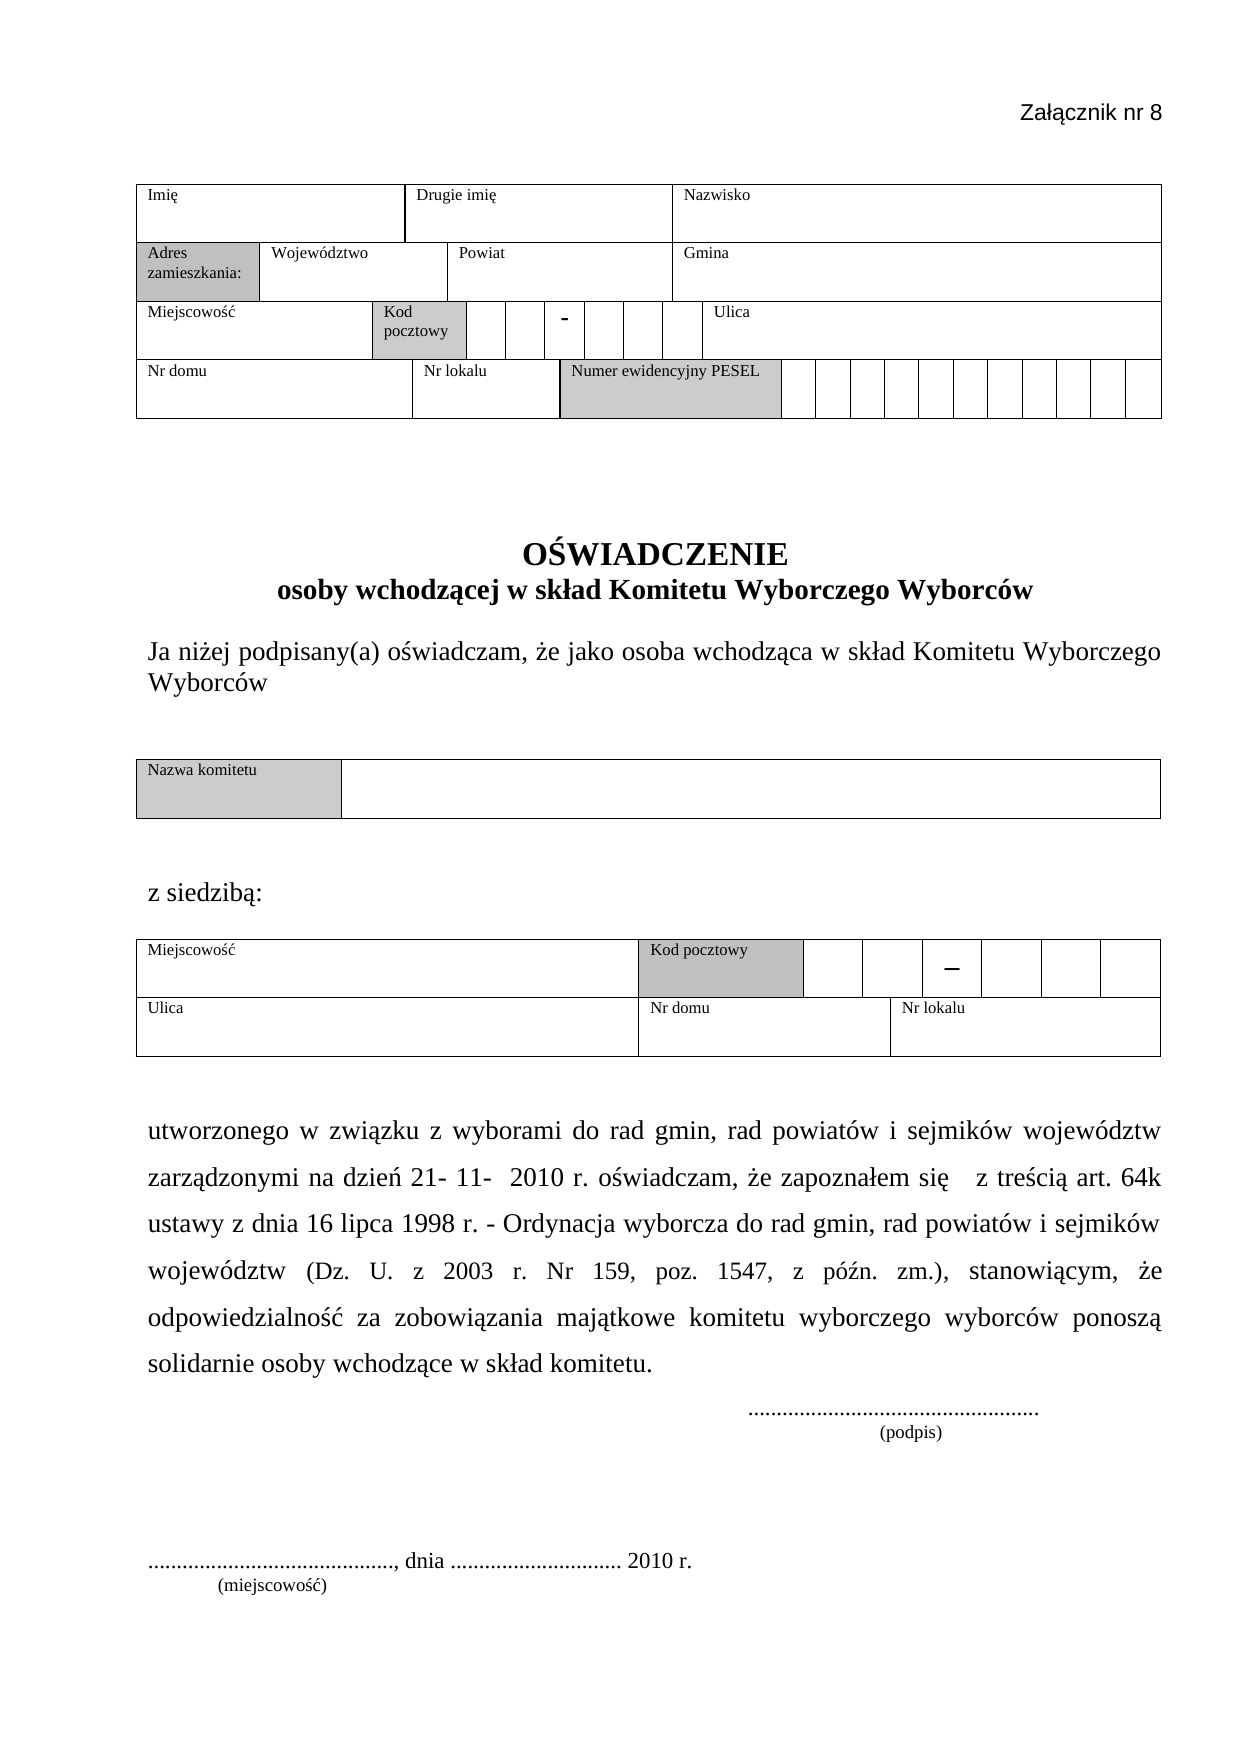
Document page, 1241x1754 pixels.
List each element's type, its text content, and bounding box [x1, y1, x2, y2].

table_cell Nr domu [137, 360, 412, 418]
table_cell [624, 302, 662, 359]
table_cell [663, 302, 702, 359]
table_cell Kod pocztowy [373, 302, 466, 359]
table_cell [1091, 360, 1125, 418]
table_cell Nr lokalu [891, 998, 1160, 1056]
table_cell [585, 302, 623, 359]
table_cell [506, 302, 544, 359]
table_cell Numer ewidencyjny PESEL [561, 360, 781, 418]
table_cell [919, 360, 953, 418]
table_header Kod pocztowy [639, 940, 803, 997]
table_header Imię [137, 185, 404, 242]
table_cell Nr domu [639, 998, 890, 1056]
table_header Miejscowość [137, 940, 638, 997]
table_header [342, 760, 1160, 818]
table_header Drugie imię [406, 185, 672, 242]
table_cell [1023, 360, 1056, 418]
table_header Nazwisko [673, 185, 1161, 242]
table_cell Powiat [448, 243, 672, 301]
text ................................................... [748, 1394, 1162, 1421]
table_cell [816, 360, 850, 418]
text OŚWIADCZENIE [148, 534, 1162, 572]
table_cell [467, 302, 505, 359]
table_cell - [545, 302, 584, 359]
text osoby wchodzącej w skład Komitetu Wyborczego Wyborców [148, 572, 1162, 606]
table_cell Województwo [260, 243, 447, 301]
text ..........................................., dnia .............................. 2010 r. [148, 1547, 1162, 1574]
table_cell Nr lokalu [413, 360, 559, 418]
table_cell [1126, 360, 1161, 418]
table_cell Ulica [137, 998, 638, 1056]
table_header [1042, 940, 1100, 997]
text Ja niżej podpisany(a) oświadczam, że jako osoba wchodząca w skład Komitetu Wyborczego Wyborców [148, 634, 1162, 697]
table_header [982, 940, 1041, 997]
table_cell Gmina [673, 243, 1161, 301]
table_cell Miejscowość [137, 302, 372, 359]
text utworzonego w związku z wyborami do rad gmin, rad powiatów i sejmików województw zarządzonymi na dzień 21- 11- 2010 r. oświadczam, że zapoznałem się z treścią art. 64k ustawy z dnia 16 lipca 1998 r. - Ordynacja wyborcza do rad gmin, rad powiatów i sejmików województw (Dz. U. z 2003 r. Nr 159, poz. 1547, z późn. zm.), stanowiącym, że odpowiedzialność za zobowiązania majątkowe komitetu wyborczego wyborców ponoszą solidarnie osoby wchodzące w skład komitetu. [148, 1114, 1162, 1379]
table_cell Ulica [703, 302, 1161, 359]
table_cell Adres zamieszkania: [137, 243, 259, 301]
text z siedzibą: [148, 876, 1162, 907]
table_header [863, 940, 922, 997]
table_cell [782, 360, 815, 418]
table_header [1101, 940, 1160, 997]
table_cell [954, 360, 987, 418]
table_cell [885, 360, 918, 418]
table_header [804, 940, 862, 997]
text (podpis) [748, 1421, 1162, 1442]
table_cell [851, 360, 884, 418]
table_cell [988, 360, 1022, 418]
table_cell [1057, 360, 1090, 418]
text (miejscowość) [148, 1574, 1162, 1595]
table_header _ [923, 940, 981, 997]
table_header Nazwa komitetu [137, 760, 341, 818]
